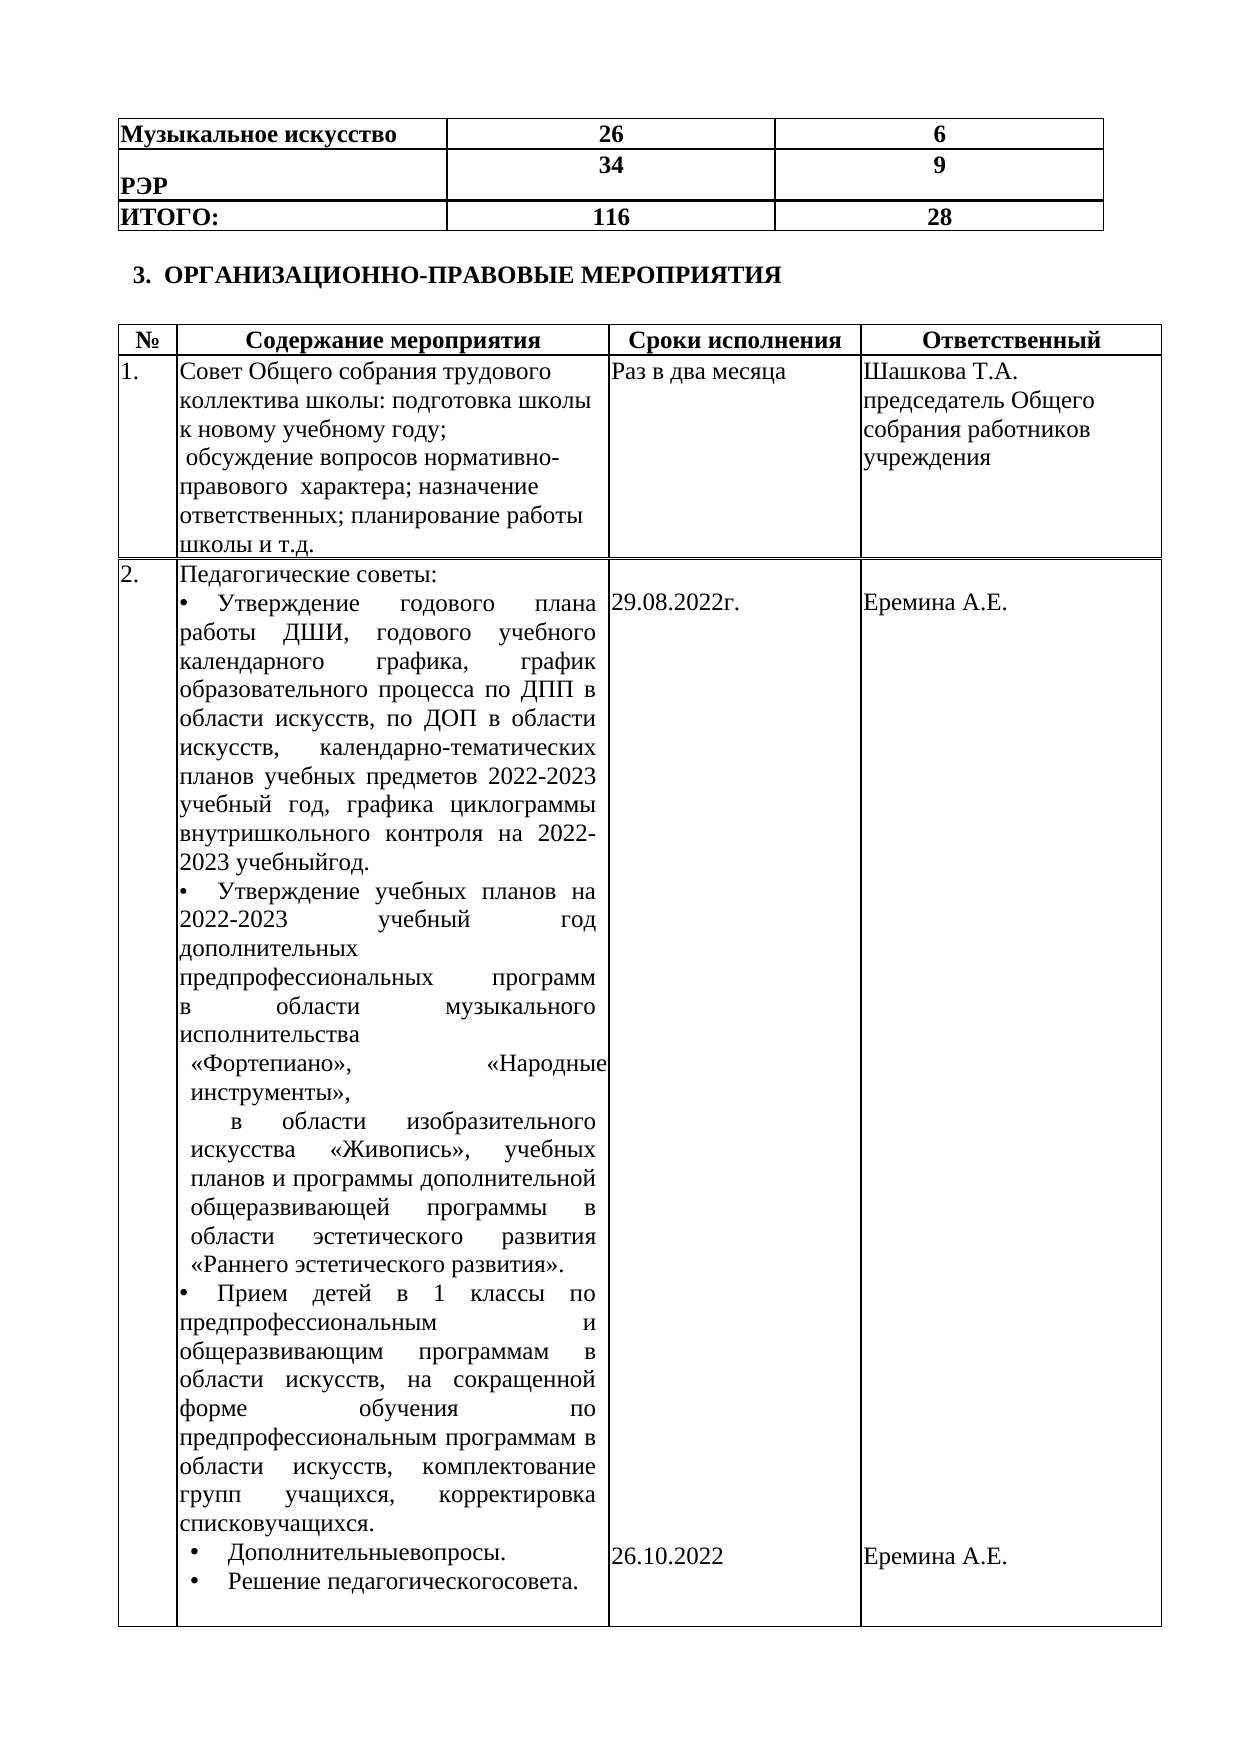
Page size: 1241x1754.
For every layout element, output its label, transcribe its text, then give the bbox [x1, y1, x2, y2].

table_header Сроки исполнения [610, 325, 860, 354]
table_cell Еремина А.Е. Еремина А.Е. [862, 560, 1161, 1626]
table_cell 29.08.2022г. 26.10.2022 [610, 560, 860, 1626]
table_cell 28 [776, 202, 1103, 230]
table_cell 9 [776, 150, 1103, 199]
table_cell РЭР [119, 150, 446, 199]
table_cell 6 [776, 119, 1103, 148]
table_header № [119, 325, 176, 354]
table_cell 116 [448, 202, 774, 230]
text 3. ОРГАНИЗАЦИОННО-ПРАВОВЫЕ МЕРОПРИЯТИЯ [118, 256, 1122, 290]
table_cell Шашкова Т.А. председатель Общего собрания работников учреждения [862, 356, 1161, 557]
table_header Ответственный [862, 325, 1161, 354]
table_cell 26 [448, 119, 774, 148]
table_cell 2. [119, 560, 176, 1626]
table_cell Раз в два месяца [610, 356, 860, 557]
table_cell 1. [119, 356, 176, 557]
table_cell Музыкальное искусство [119, 119, 446, 148]
table_cell 34 [448, 150, 774, 199]
table_cell Педагогические советы: Утверждение годового плана работы ДШИ, годового учебного календарного графика, график образовательного процесса по ДПП в области искусств, по ДОП в области искусств, календарно-тематических планов учебных предметов 2022-2023 учебный год, графика циклограммы внутришкольного контроля на 2022-2023 учебныйгод. Утверждение учебных планов на 2022-2023 учебный год дополнительных предпрофессиональных программ в области музыкального исполнительства «Фортепиано», «Народные инструменты», в области изобразительного искусства «Живопись», учебных планов и программы дополнительной общеразвивающей программы в области эстетического развития «Раннего эстетического развития». Прием детей в 1 классы по предпрофессиональным и общеразвивающим программам в области искусств, на сокращенной форме обучения по предпрофессиональным программам в области искусств, комплектование групп учащихся, корректировка списковучащихся. Дополнительныевопросы. Решение педагогическогосовета. Выполнение решений педсовета от29.08.2022г. Допуск учащихся к промежуточнойаттестации. Подготовка к исполнительским конкурсам, итоги по проведеннымконкурсам. Дополнительныевопросы. Решениепедсовета. Выполнение решений педсовета от 26.10.2022г. Отчет работы по образовательной и внеклассной работе школы за 1 полугодие 2022-2023 учебногогода. Анализ работы школы по итогам работы за 1 полугодие 2022- 2023 учебногогода. Отчеты преподавателей по отделениям за 1 полугодие 2022-2023 учебногогода. Результаты школьного контроля (ВШК) (Стыран И.Н.) Утверждение видов выпускных экзаменов и экзаменационных материалов итоговой аттестации. О проведении Отчетного концерта Решениепедсовета. 1. Выполнение решений педсовета от 30.12.2022г 2.Допуск учащихся к промежуточной и итоговой аттестации. 3.Итоги исполнительских конкурсов. Дополнительныевопросы. Решениепедсовета. Выполнение решений педсовета от29.03.2023г. Анализ работы по образовательной и воспитательной работе за второе полугодия 2022-2023 учебногогода. Анализ работы школы по итогам работы за второе полугодия 2022-2023 учебногогода. Отчет преподавателей за второе полугодие 2022-2023 учебного года. О переводе учащихся в следующие классы и списки исключенных из состава контингента учащихсяДШИ. О вручении Похвальных грамот лучшим учащимся по отделениям. 7.Результаты школьного контроля (ВШК) (Стыран И.Н.) 8. Подготовка к набору учащихся на 2023-2024 учебный год. 9.Дополнительные вопросы. 10. Решение педсовета. [178, 560, 608, 1626]
table_header Содержание мероприятия [178, 325, 608, 354]
table_cell Совет Общего собрания трудового коллектива школы: подготовка школы к новому учебному году; обсуждение вопросов нормативно-правового характера; назначение ответственных; планирование работы школы и т.д. [178, 356, 608, 557]
table_cell ИТОГО: [119, 202, 446, 230]
